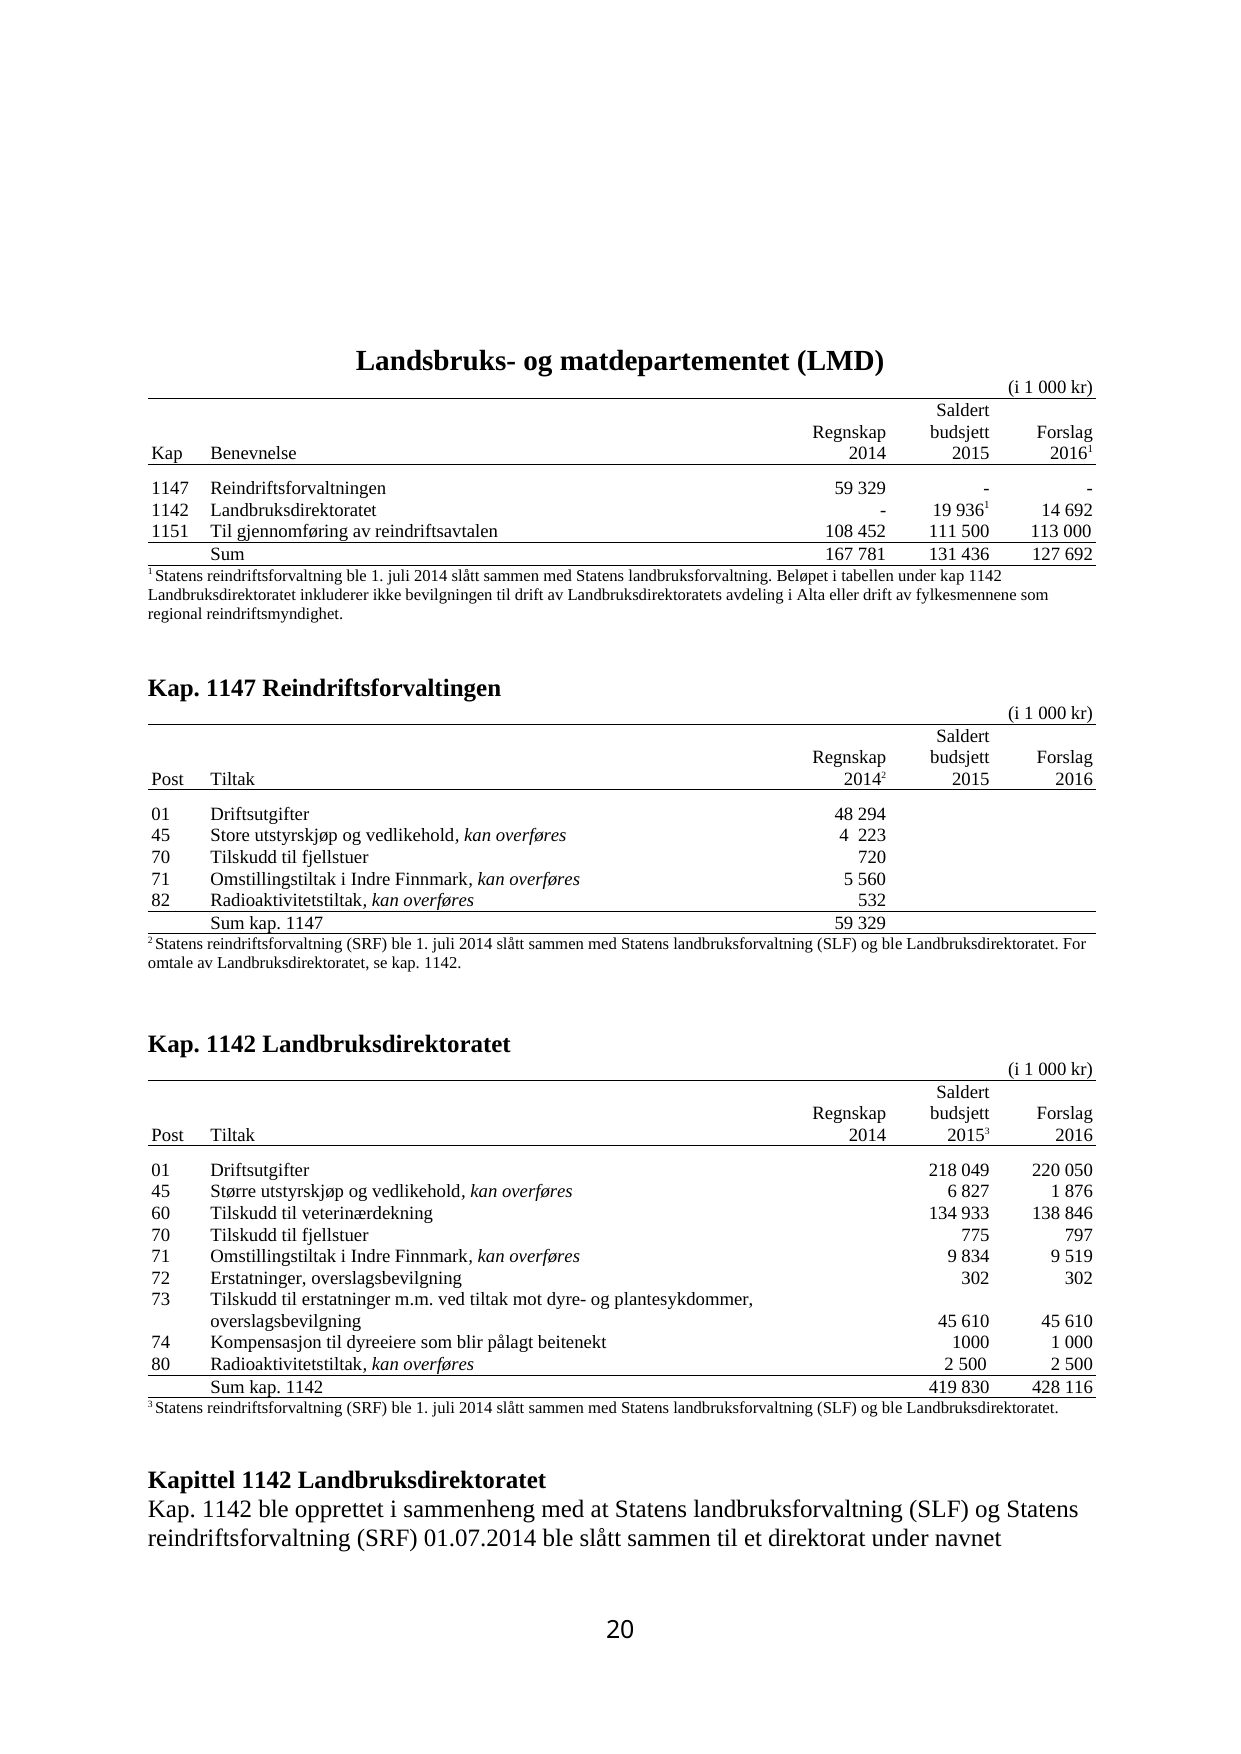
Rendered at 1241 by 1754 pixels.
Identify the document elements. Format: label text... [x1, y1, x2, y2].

table_cell [786, 1224, 889, 1245]
table_cell - [786, 499, 889, 520]
table_cell 127 692 [993, 543, 1096, 564]
table_cell 01 [148, 1146, 207, 1180]
table_cell Driftsutgifter [207, 1146, 786, 1180]
table_cell 19 9361 [889, 499, 993, 520]
table_cell Reindriftsforvaltningen [207, 465, 786, 499]
table_cell 1 876 [993, 1180, 1096, 1202]
table_cell 1151 [148, 520, 207, 542]
table_cell [786, 1245, 889, 1267]
table_header [889, 702, 993, 723]
table_header (i 1 000 kr) [148, 1058, 1096, 1079]
table_cell 45 [148, 1180, 207, 1202]
table_cell [993, 912, 1096, 933]
table_cell [889, 846, 993, 867]
table_cell Tiltak [207, 1081, 786, 1145]
table_cell [786, 1288, 889, 1331]
table_cell [786, 1267, 889, 1288]
text Kap. 1147 Reindriftsforvaltingen [148, 673, 1093, 702]
table_cell 1 000 [993, 1331, 1096, 1353]
table_cell - [889, 465, 993, 499]
table_cell [889, 790, 993, 824]
table_cell Sum [207, 543, 786, 564]
table_cell Tiltak [207, 725, 786, 789]
table_cell [993, 846, 1096, 867]
table_cell [993, 889, 1096, 911]
table_cell 59 329 [786, 465, 889, 499]
table_cell 4 223 [786, 824, 889, 846]
table_cell 71 [148, 1245, 207, 1267]
text Kapittel 1142 Landbruksdirektoratet [148, 1465, 1093, 1494]
table_cell Post [148, 1081, 207, 1145]
table_header [889, 376, 993, 398]
text 3 Statens reindriftsforvaltning (SRF) ble 1. juli 2014 slått sammen med Statens landbruksforvaltning (SLF) og ble Landbruksdirektoratet. [148, 1398, 1093, 1417]
table_cell [148, 543, 207, 564]
table_cell 14 692 [993, 499, 1096, 520]
table_cell Forslag 2016 [993, 725, 1096, 789]
table_cell Saldert budsjett 20153 [889, 1081, 993, 1145]
table_cell Forslag 2016 [993, 1081, 1096, 1145]
table_cell Regnskap 2014 [786, 399, 889, 464]
table_cell 9 519 [993, 1245, 1096, 1267]
table_header (i 1 000 kr) [993, 702, 1096, 723]
table_cell Kap [148, 399, 207, 464]
text Kap. 1142 ble opprettet i sammenheng med at Statens landbruksforvaltning (SLF) og Statens reindriftsforvaltning (SRF) 01.07.2014 ble slått sammen til et direktorat under navnet [148, 1494, 1093, 1551]
table_cell [993, 824, 1096, 846]
table_cell 74 [148, 1331, 207, 1353]
table_cell [786, 1331, 889, 1353]
table_cell Radioaktivitetstiltak, kan overføres [207, 1353, 786, 1374]
table_cell Til gjennomføring av reindriftsavtalen [207, 520, 786, 542]
table_cell 419 830 [889, 1376, 993, 1397]
table_cell [148, 912, 207, 933]
table_cell 532 [786, 889, 889, 911]
table_cell Post [148, 725, 207, 789]
table_cell 131 436 [889, 543, 993, 564]
table_cell [889, 868, 993, 889]
table_cell 45 610 [889, 1288, 993, 1331]
table_cell Sum kap. 1142 [207, 1376, 786, 1397]
table_cell 70 [148, 846, 207, 867]
table_cell 73 [148, 1288, 207, 1331]
table_cell Større utstyrskjøp og vedlikehold, kan overføres [207, 1180, 786, 1202]
table_cell 60 [148, 1202, 207, 1223]
table_cell [786, 1146, 889, 1180]
table_cell [889, 889, 993, 911]
table_cell Tilskudd til erstatninger m.m. ved tiltak mot dyre- og plantesykdommer, overslagsbevilgning [207, 1288, 786, 1331]
table_cell Benevnelse [207, 399, 786, 464]
table_cell 111 500 [889, 520, 993, 542]
table_cell Radioaktivitetstiltak, kan overføres [207, 889, 786, 911]
table_cell [786, 1180, 889, 1202]
table_cell 80 [148, 1353, 207, 1374]
table_cell 9 834 [889, 1245, 993, 1267]
table_cell Driftsutgifter [207, 790, 786, 824]
table_cell Sum kap. 1147 [207, 912, 786, 933]
table_cell 6 827 [889, 1180, 993, 1202]
table_cell 82 [148, 889, 207, 911]
table_cell Saldert budsjett 2015 [889, 399, 993, 464]
table_cell [993, 790, 1096, 824]
table_header (i 1 000 kr) [993, 376, 1096, 398]
table_header [207, 376, 786, 398]
text Kap. 1142 Landbruksdirektoratet [148, 1029, 1093, 1058]
table_cell 775 [889, 1224, 993, 1245]
table_cell 1147 [148, 465, 207, 499]
table_cell 45 610 [993, 1288, 1096, 1331]
table_cell [889, 912, 993, 933]
table_cell Tilskudd til fjellstuer [207, 1224, 786, 1245]
table_cell 720 [786, 846, 889, 867]
table_cell 218 049 [889, 1146, 993, 1180]
table_header [786, 702, 889, 723]
table_cell 428 116 [993, 1376, 1096, 1397]
table_cell 59 329 [786, 912, 889, 933]
table_cell 70 [148, 1224, 207, 1245]
table_cell Forslag 20161 [993, 399, 1096, 464]
table_cell [889, 824, 993, 846]
table_cell Omstillingstiltak i Indre Finnmark, kan overføres [207, 1245, 786, 1267]
text 2 Statens reindriftsforvaltning (SRF) ble 1. juli 2014 slått sammen med Statens landbruksforvaltning (SLF) og ble Landbruksdirektoratet. For omtale av Landbruksdirektoratet, se kap. 1142. [148, 934, 1093, 972]
table_cell [148, 1376, 207, 1397]
table_cell Erstatninger, overslagsbevilgning [207, 1267, 786, 1288]
table_cell Regnskap 2014 [786, 1081, 889, 1145]
table_cell 1000 [889, 1331, 993, 1353]
table_cell Saldert budsjett 2015 [889, 725, 993, 789]
table_cell Omstillingstiltak i Indre Finnmark, kan overføres [207, 868, 786, 889]
table_cell 302 [993, 1267, 1096, 1288]
subtitle Landsbruks- og matdepartementet (LMD) [148, 343, 1093, 376]
table_cell 2 500 [993, 1353, 1096, 1374]
table_cell 1142 [148, 499, 207, 520]
table_header [148, 702, 207, 723]
table_cell 2 500 [889, 1353, 993, 1374]
table_cell 138 846 [993, 1202, 1096, 1223]
table_cell Landbruksdirektoratet [207, 499, 786, 520]
table_cell 48 294 [786, 790, 889, 824]
table_cell [786, 1202, 889, 1223]
table_cell 134 933 [889, 1202, 993, 1223]
table_cell [993, 868, 1096, 889]
table_cell [786, 1353, 889, 1374]
table_header [148, 376, 207, 398]
table_cell Store utstyrskjøp og vedlikehold, kan overføres [207, 824, 786, 846]
table_cell 167 781 [786, 543, 889, 564]
table_cell Regnskap 20142 [786, 725, 889, 789]
table_cell - [993, 465, 1096, 499]
table_cell [786, 1376, 889, 1397]
table_cell 220 050 [993, 1146, 1096, 1180]
table_cell 113 000 [993, 520, 1096, 542]
table_cell 108 452 [786, 520, 889, 542]
table_cell Tilskudd til veterinærdekning [207, 1202, 786, 1223]
table_cell 71 [148, 868, 207, 889]
table_cell 302 [889, 1267, 993, 1288]
table_cell 01 [148, 790, 207, 824]
table_cell 45 [148, 824, 207, 846]
table_cell 72 [148, 1267, 207, 1288]
table_cell 797 [993, 1224, 1096, 1245]
table_cell Kompensasjon til dyreeiere som blir pålagt beitenekt [207, 1331, 786, 1353]
table_cell Tilskudd til fjellstuer [207, 846, 786, 867]
text 1 Statens reindriftsforvaltning ble 1. juli 2014 slått sammen med Statens landbruksforvaltning. Beløpet i tabellen under kap 1142 Landbruksdirektoratet inkluderer ikke bevilgningen til drift av Landbruksdirektoratets avdeling i Alta eller drift av fylkesmennene som regional reindriftsmyndighet. [148, 566, 1093, 623]
table_header [207, 702, 786, 723]
table_cell 5 560 [786, 868, 889, 889]
table_header [786, 376, 889, 398]
